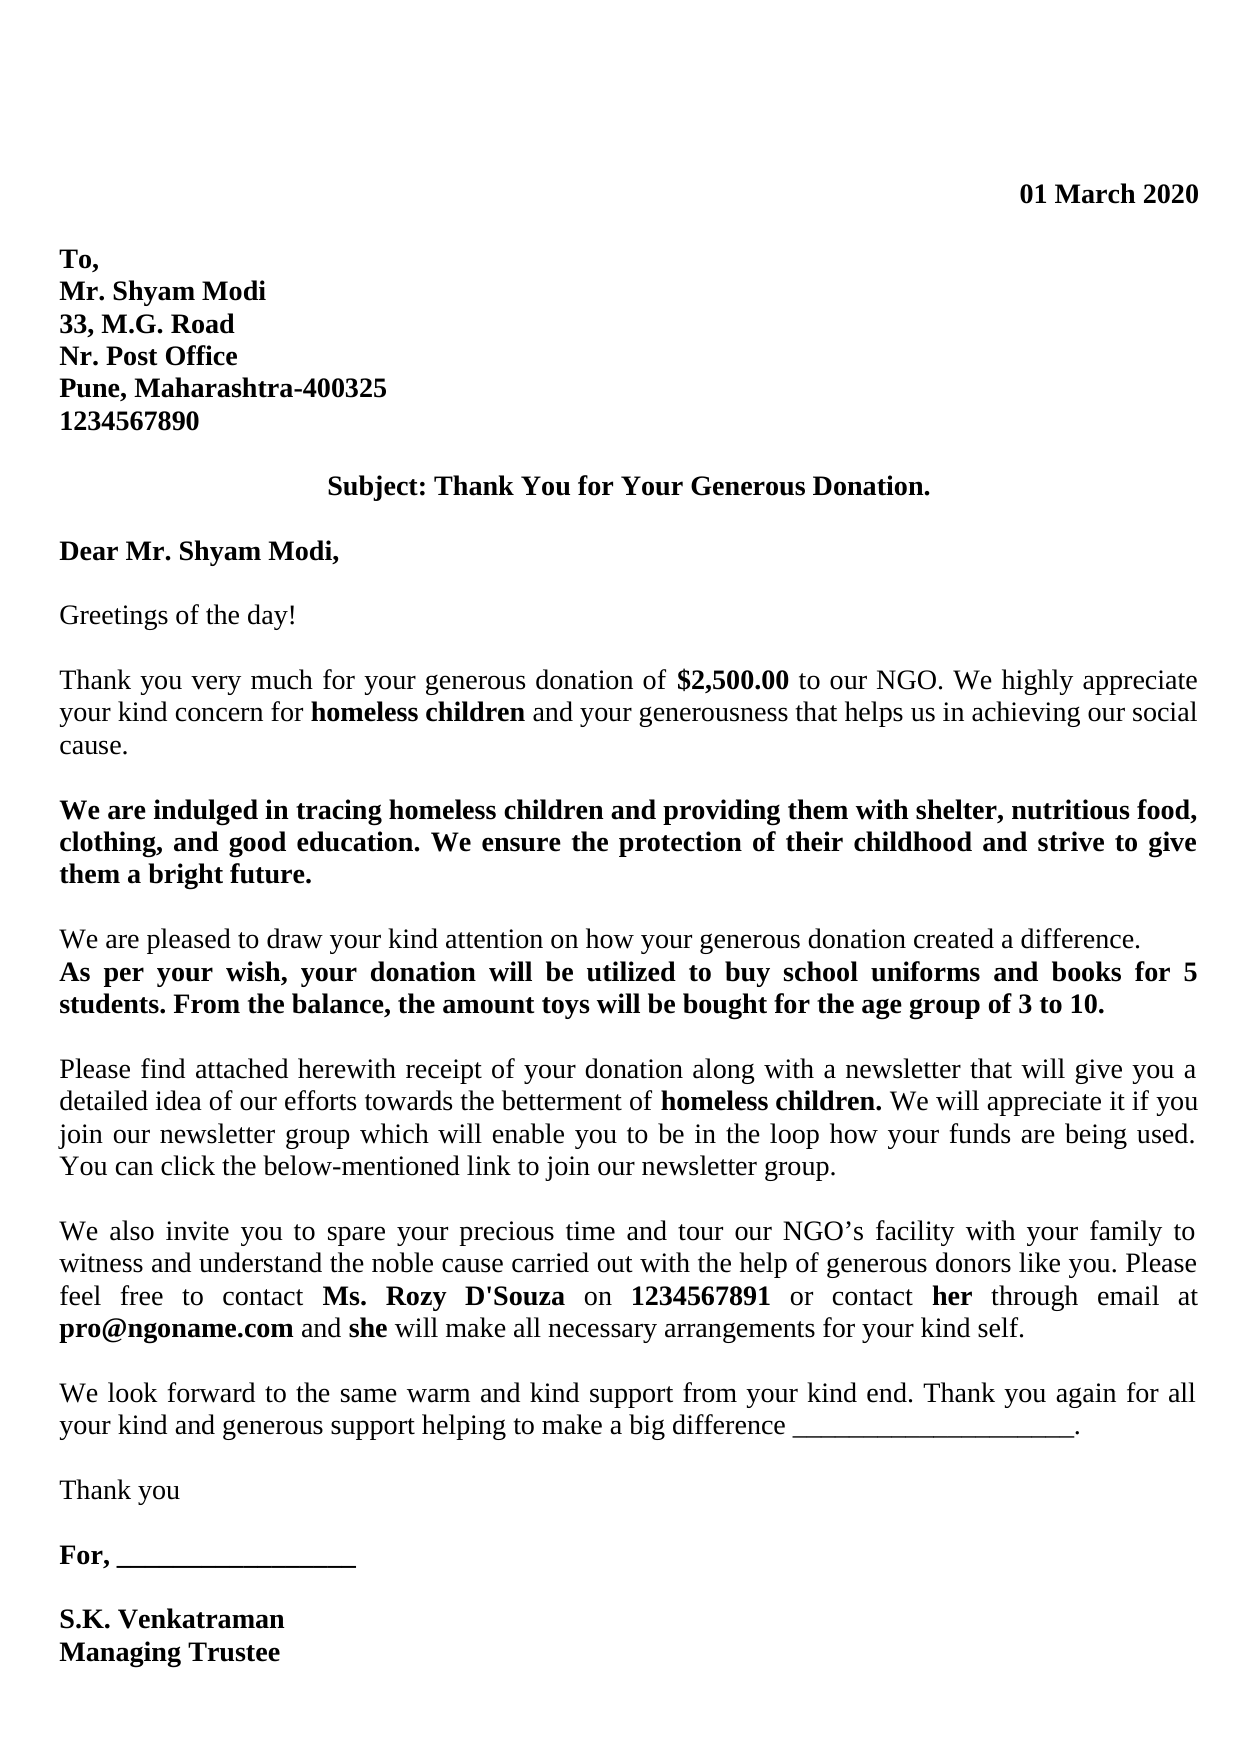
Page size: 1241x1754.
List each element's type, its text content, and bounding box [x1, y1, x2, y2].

text As per your wish, your donation will be utilized to buy school uniforms and books for 5 students. From the balance, the amount toys will be bought for the age group of 3 to 10. [59, 955, 1199, 1019]
text Please find attached herewith receipt of your donation along with a newsletter that will give you a detailed idea of our efforts towards the betterment of homeless children. We will appreciate it if you join our newsletter group which will enable you to be in the loop how your funds are being used. You can click the below-mentioned link to join our newsletter group. [59, 1052, 1199, 1181]
text 01 March 2020 [59, 177, 1199, 209]
text Thank you very much for your generous donation of $2,500.00 to our NGO. We highly appreciate your kind concern for homeless children and your generousness that helps us in achieving our social cause. [59, 663, 1199, 760]
text Dear Mr. Shyam Modi, [59, 533, 1199, 566]
text 33, M.G. Road [59, 307, 1199, 339]
text S.K. Venkatraman [59, 1603, 1199, 1635]
text Managing Trustee [59, 1635, 1199, 1667]
text We are indulged in tracing homeless children and providing them with shelter, nutritious food, clothing, and good education. We ensure the protection of their childhood and strive to give them a bright future. [59, 793, 1199, 890]
text We also invite you to spare your precious time and tour our NGO’s facility with your family to witness and understand the noble cause carried out with the help of generous donors like you. Please feel free to contact Ms. Rozy D'Souza on 1234567891 or contact her through email at pro@ngoname.com and she will make all necessary arrangements for your kind self. [59, 1214, 1199, 1343]
text 1234567890 [59, 404, 1199, 436]
text For, _________________ [59, 1538, 1199, 1570]
text Greetings of the day! [59, 598, 1199, 631]
text We are pleased to draw your kind attention on how your generous donation created a difference. [59, 922, 1199, 955]
text Pune, Maharashtra-400325 [59, 372, 1199, 404]
text We look forward to the same warm and kind support from your kind end. Thank you again for all your kind and generous support helping to make a big difference ____________________. [59, 1376, 1199, 1441]
text Nr. Post Office [59, 339, 1199, 372]
text To, [59, 242, 1199, 274]
text Mr. Shyam Modi [59, 274, 1199, 307]
text Subject: Thank You for Your Generous Donation. [59, 469, 1199, 501]
text Thank you [59, 1473, 1199, 1505]
